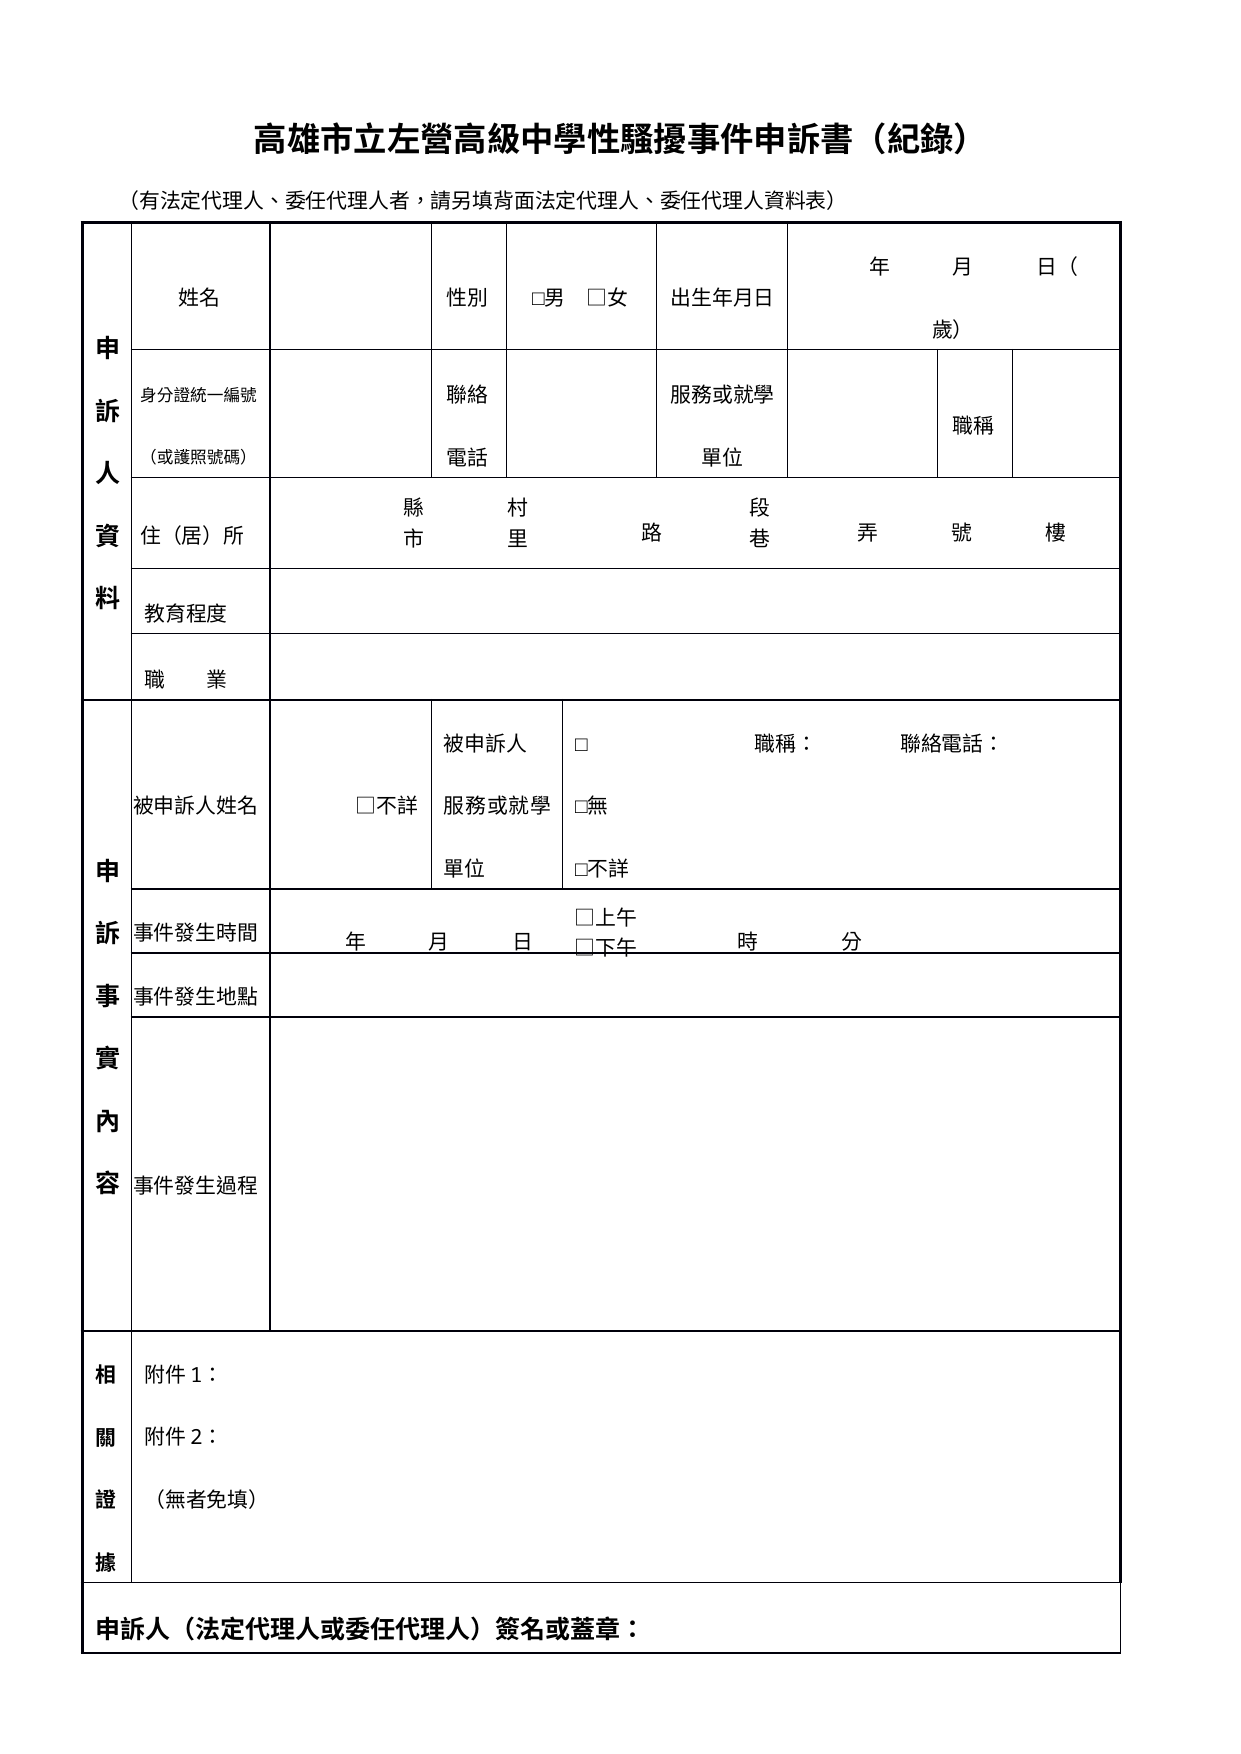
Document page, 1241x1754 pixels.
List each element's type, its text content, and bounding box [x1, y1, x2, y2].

table_cell 聯絡電話 [432, 350, 506, 477]
table_cell 申訴人（法定代理人或委任代理人）簽名或蓋章： [84, 1583, 1120, 1652]
table_cell [507, 350, 656, 477]
table_cell 申訴事實內容 [84, 701, 131, 1330]
table_cell [271, 634, 1119, 699]
table_cell 職 業 [132, 634, 269, 699]
table_cell 被申訴人 服務或就學單位 [432, 701, 562, 888]
table_cell 事件發生地點 [132, 954, 269, 1016]
table_cell □不詳 [271, 701, 431, 888]
table_cell 住（居）所 [132, 478, 269, 568]
table_cell 職稱 [938, 350, 1012, 477]
table_cell 事件發生時間 [132, 890, 269, 952]
table_header □男 □女 [507, 224, 656, 349]
table_header [271, 224, 431, 349]
table_cell [271, 569, 1119, 633]
table_cell 被申訴人姓名 [132, 701, 269, 888]
table_cell 年 月 日 □上午□下午 時 分 [271, 890, 1119, 952]
text 高雄市立左營高級中學性騷擾事件申訴書（紀錄） [118, 96, 1122, 158]
table_header 申訴人資料 [84, 224, 131, 699]
table_cell 身分證統一編號（或護照號碼） [132, 350, 269, 477]
table_cell 附件1： 附件2： （無者免填） [132, 1332, 1119, 1582]
table_cell 縣市 村里 路 段巷 弄 號 樓 [271, 478, 1119, 568]
table_header 性別 [432, 224, 506, 349]
table_header 年 月 日（ 歲） [788, 224, 1119, 349]
table_cell [1013, 350, 1119, 477]
table_cell 教育程度 [132, 569, 269, 633]
table_header 姓名 [132, 224, 269, 349]
table_cell [271, 1018, 1119, 1330]
table_cell [271, 350, 431, 477]
table_cell [788, 350, 937, 477]
text （有法定代理人、委任代理人者，請另填背面法定代理人、委任代理人資料表） [118, 158, 1122, 221]
table_cell 事件發生過程 [132, 1018, 269, 1330]
table_cell [271, 954, 1119, 1016]
table_cell □ 職稱： 聯絡電話： □無 □不詳 [563, 701, 1119, 888]
table_cell 相關證據 [84, 1332, 131, 1582]
table_header 出生年月日 [657, 224, 787, 349]
table_cell 服務或就學單位 [657, 350, 787, 477]
